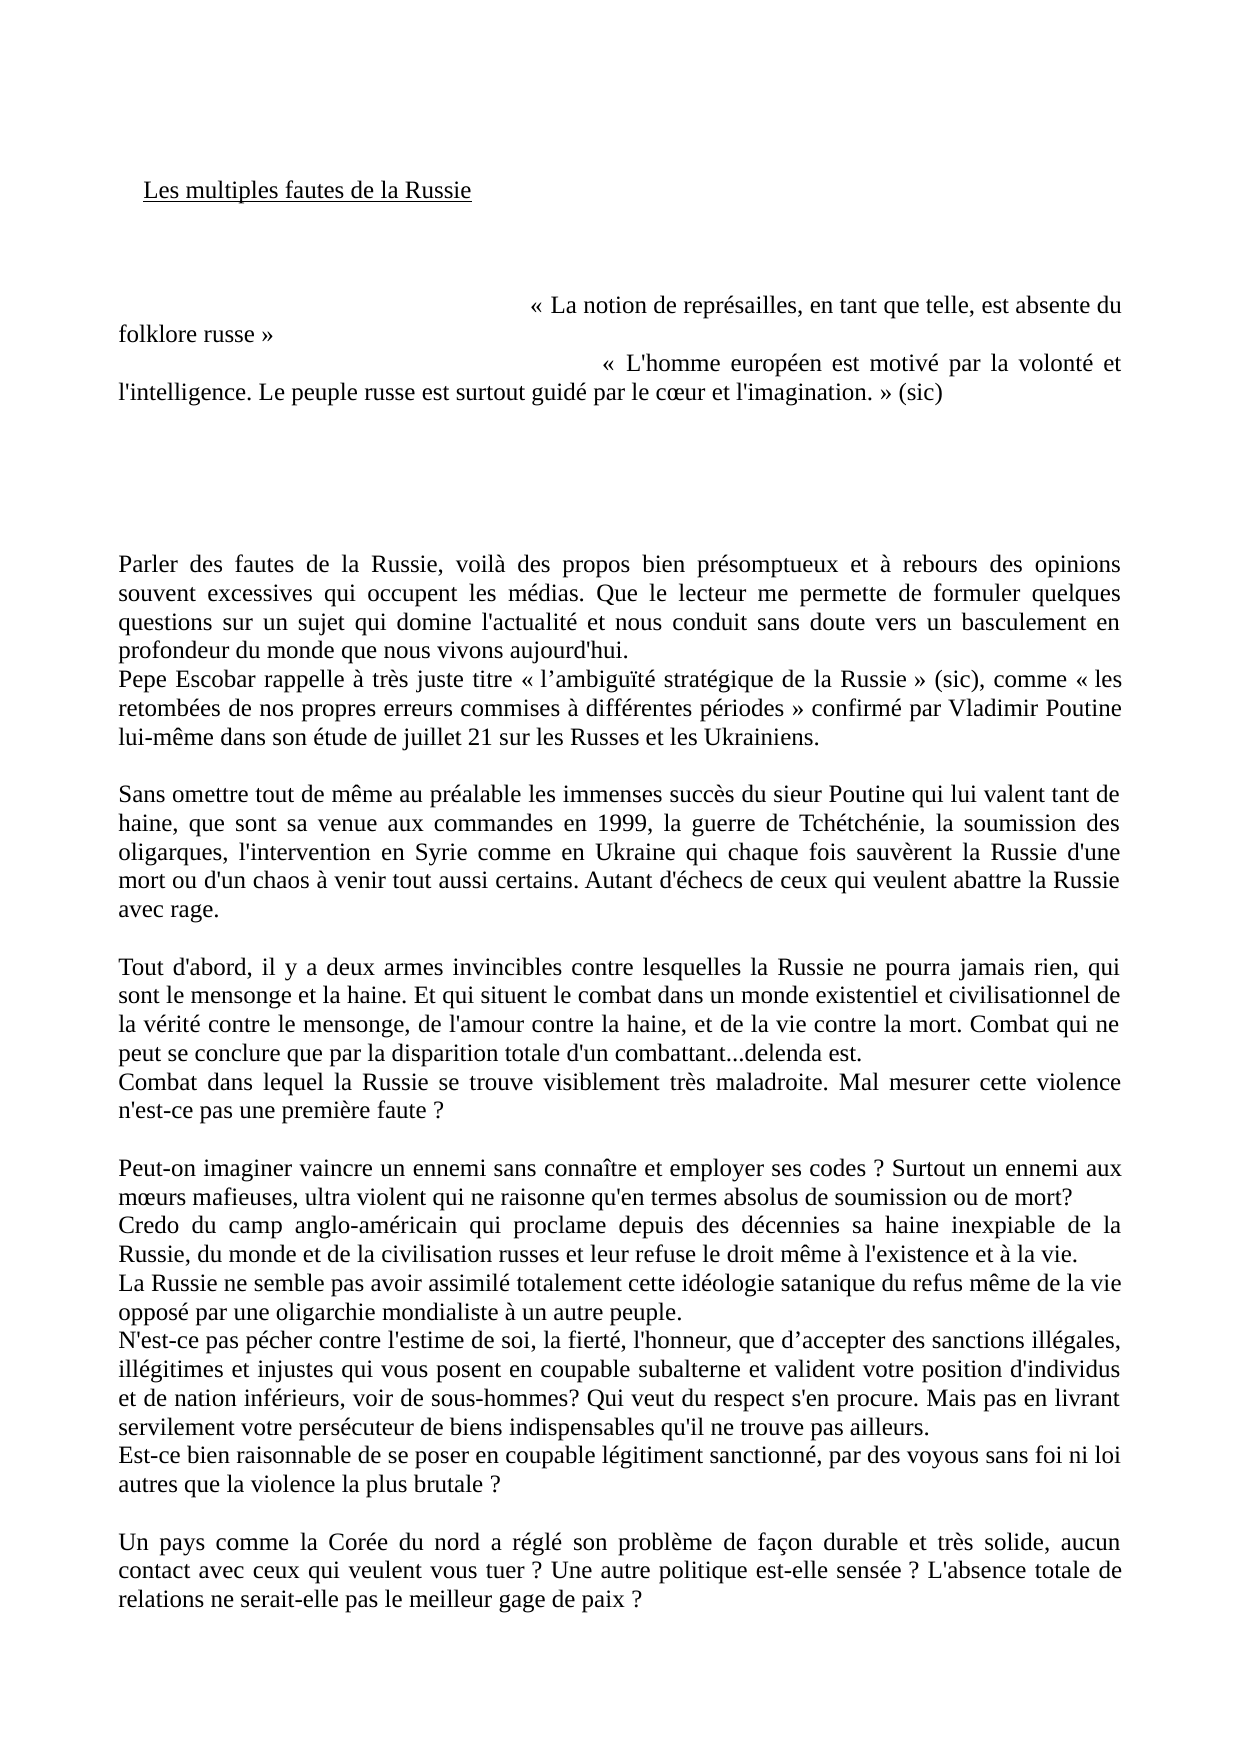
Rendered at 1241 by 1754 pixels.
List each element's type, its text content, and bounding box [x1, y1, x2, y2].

text « La notion de représailles, en tant que telle, est absente du folklore russe » [118, 291, 1122, 348]
text Parler des fautes de la Russie, voilà des propos bien présomptueux et à rebours des opinions souvent excessives qui occupent les médias. Que le lecteur me permette de formuler quelques questions sur un sujet qui domine l'actualité et nous conduit sans doute vers un basculement en profondeur du monde que nous vivons aujourd'hui. [118, 549, 1122, 664]
text La Russie ne semble pas avoir assimilé totalement cette idéologie satanique du refus même de la vie opposé par une oligarchie mondialiste à un autre peuple. [118, 1268, 1122, 1326]
text Sans omettre tout de même au préalable les immenses succès du sieur Poutine qui lui valent tant de haine, que sont sa venue aux commandes en 1999, la guerre de Tchétchénie, la soumission des oligarques, l'intervention en Syrie comme en Ukraine qui chaque fois sauvèrent la Russie d'une mort ou d'un chaos à venir tout aussi certains. Autant d'échecs de ceux qui veulent abattre la Russie avec rage. [118, 779, 1122, 923]
text « L'homme européen est motivé par la volonté et l'intelligence. Le peuple russe est surtout guidé par le cœur et l'imagination. » (sic) [118, 348, 1122, 406]
text Pepe Escobar rappelle à très juste titre « l’ambiguïté stratégique de la Russie » (sic), comme « les retombées de nos propres erreurs commises à différentes périodes » confirmé par Vladimir Poutine lui-même dans son étude de juillet 21 sur les Russes et les Ukrainiens. [118, 664, 1122, 751]
text Un pays comme la Corée du nord a réglé son problème de façon durable et très solide, aucun contact avec ceux qui veulent vous tuer ? Une autre politique est-elle sensée ? L'absence totale de relations ne serait-elle pas le meilleur gage de paix ? [118, 1527, 1122, 1613]
text Les multiples fautes de la Russie [118, 176, 1122, 204]
text Est-ce bien raisonnable de se poser en coupable légitiment sanctionné, par des voyous sans foi ni loi autres que la violence la plus brutale ? [118, 1441, 1122, 1498]
text N'est-ce pas pécher contre l'estime de soi, la fierté, l'honneur, que d’accepter des sanctions illégales, illégitimes et injustes qui vous posent en coupable subalterne et valident votre position d'individus et de nation inférieurs, voir de sous-hommes? Qui veut du respect s'en procure. Mais pas en livrant servilement votre persécuteur de biens indispensables qu'il ne trouve pas ailleurs. [118, 1326, 1122, 1441]
text Credo du camp anglo-américain qui proclame depuis des décennies sa haine inexpiable de la Russie, du monde et de la civilisation russes et leur refuse le droit même à l'existence et à la vie. [118, 1211, 1122, 1268]
text Peut-on imaginer vaincre un ennemi sans connaître et employer ses codes ? Surtout un ennemi aux mœurs mafieuses, ultra violent qui ne raisonne qu'en termes absolus de soumission ou de mort? [118, 1153, 1122, 1211]
text Tout d'abord, il y a deux armes invincibles contre lesquelles la Russie ne pourra jamais rien, qui sont le mensonge et la haine. Et qui situent le combat dans un monde existentiel et civilisationnel de la vérité contre le mensonge, de l'amour contre la haine, et de la vie contre la mort. Combat qui ne peut se conclure que par la disparition totale d'un combattant...delenda est. [118, 952, 1122, 1067]
text Combat dans lequel la Russie se trouve visiblement très maladroite. Mal mesurer cette violence n'est-ce pas une première faute ? [118, 1067, 1122, 1124]
